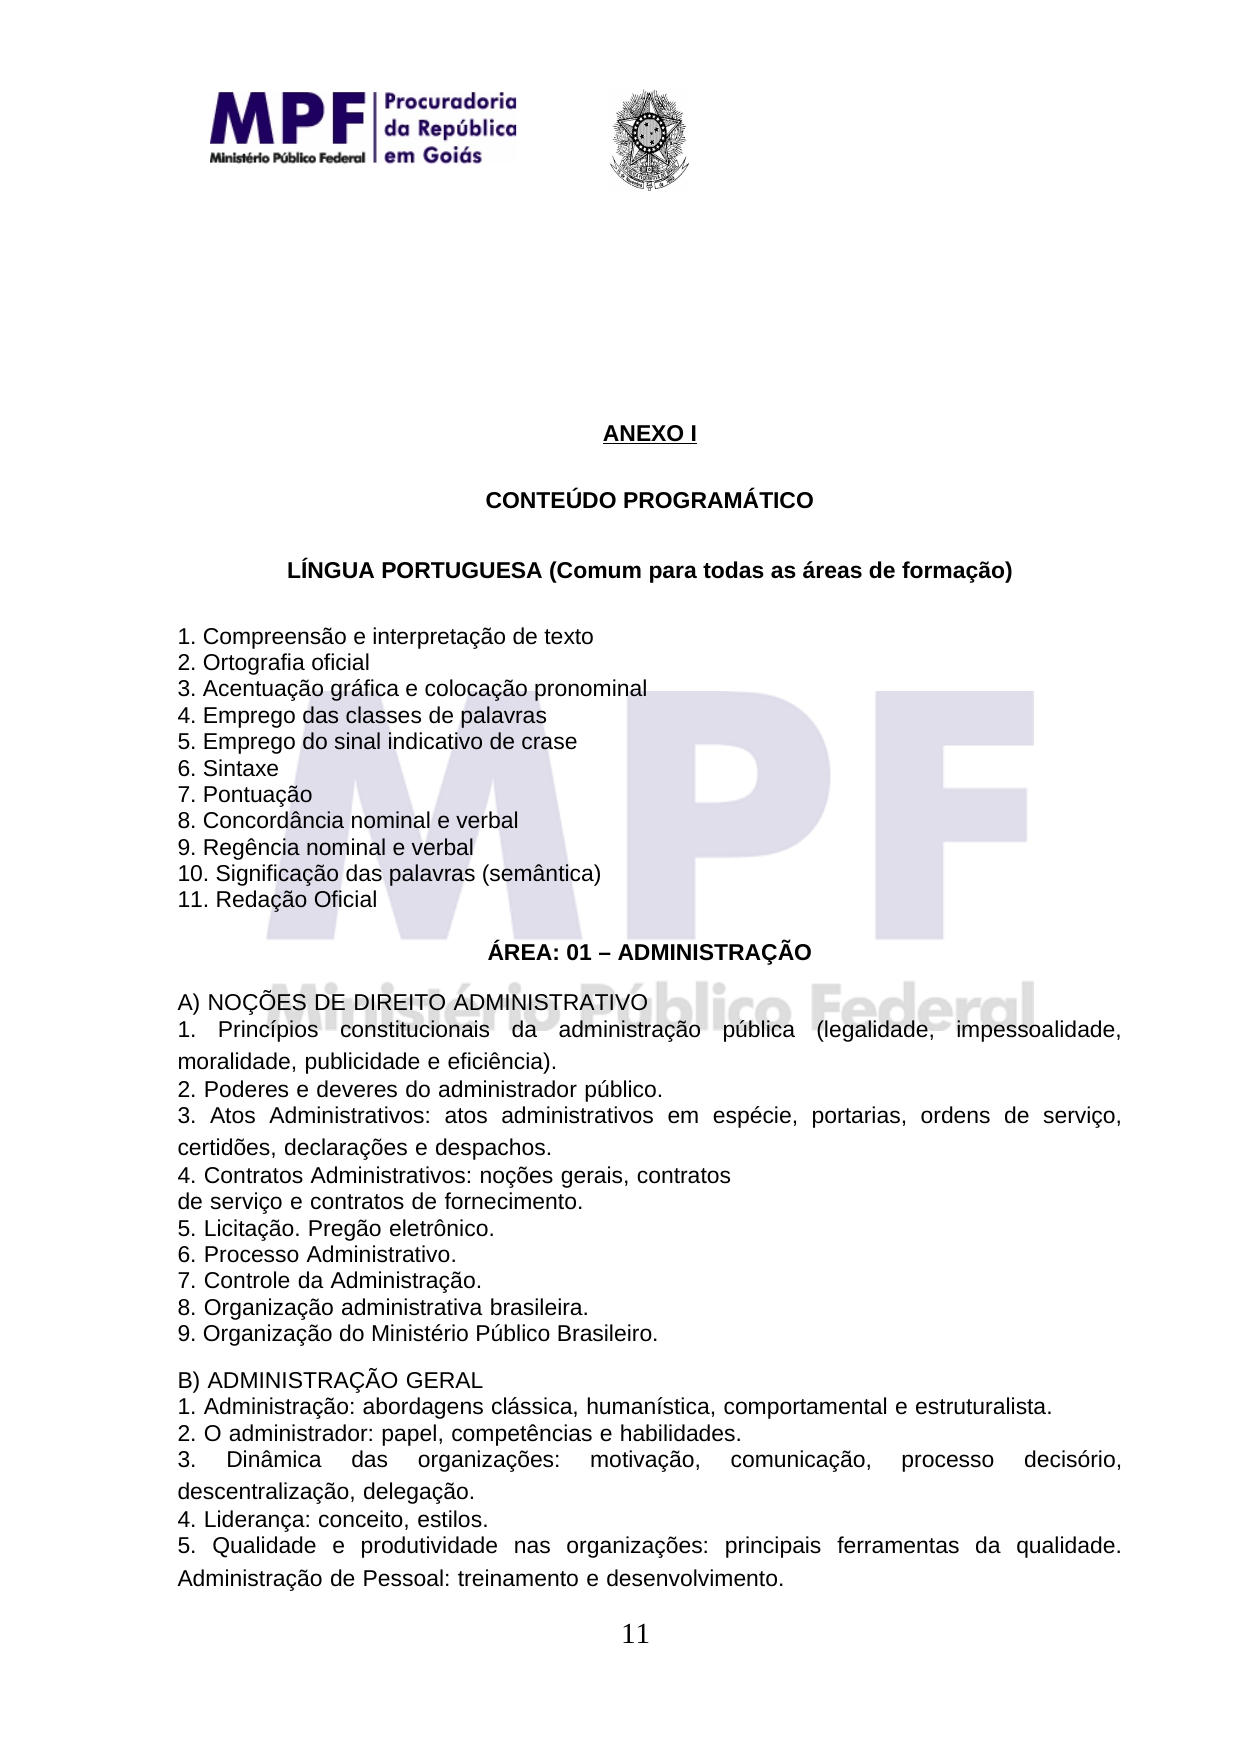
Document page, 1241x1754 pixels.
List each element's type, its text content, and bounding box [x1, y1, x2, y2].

text LÍNGUA PORTUGUESA (Comum para todas as áreas de formação) [177, 557, 1122, 583]
text 9. Organização do Ministério Público Brasileiro. [177, 1320, 1122, 1346]
text 4. Liderança: conceito, estilos. [177, 1506, 1122, 1532]
text 5. Emprego do sinal indicativo de crase [177, 728, 1122, 754]
text CONTEÚDO PROGRAMÁTICO [177, 487, 1122, 514]
text de serviço e contratos de fornecimento. [177, 1188, 1122, 1214]
text 8. Organização administrativa brasileira. [177, 1294, 1122, 1320]
text 7. Pontuação [177, 781, 1122, 807]
text 3. Acentuação gráfica e colocação pronominal [177, 675, 1122, 702]
text 2. O administrador: papel, competências e habilidades. [177, 1420, 1122, 1446]
text 8. Concordância nominal e verbal [177, 807, 1122, 833]
text 11. Redação Oficial [177, 886, 1122, 913]
text 6. Processo Administrativo. [177, 1241, 1122, 1267]
text ANEXO I [177, 420, 1122, 447]
text 2. Poderes e deveres do administrador público. [177, 1076, 1122, 1102]
text 9. Regência nominal e verbal [177, 833, 1122, 860]
picture [607, 84, 690, 191]
text 5. Qualidade e produtividade nas organizações: principais ferramentas da qualidade. Administração de Pessoal: treinamento e desenvolvimento. [177, 1532, 1122, 1592]
text 1. Administração: abordagens clássica, humanística, comportamental e estruturalista. [177, 1393, 1122, 1420]
text ÁREA: 01 – ADMINISTRAÇÃO [177, 939, 1122, 965]
picture [266, 965, 1034, 989]
text 2. Ortografia oficial [177, 649, 1122, 675]
text 3. Dinâmica das organizações: motivação, comunicação, processo decisório, descentralização, delegação. [177, 1446, 1122, 1506]
picture [210, 92, 517, 164]
text 5. Licitação. Pregão eletrônico. [177, 1214, 1122, 1241]
text 4. Contratos Administrativos: noções gerais, contratos [177, 1162, 1122, 1188]
text A) NOÇÕES DE DIREITO ADMINISTRATIVO [177, 989, 1122, 1016]
text 10. Significação das palavras (semântica) [177, 860, 1122, 886]
text B) ADMINISTRAÇÃO GERAL [177, 1367, 1122, 1393]
text 1. Princípios constitucionais da administração pública (legalidade, impessoalidade, moralidade, publicidade e eficiência). [177, 1016, 1122, 1076]
text 3. Atos Administrativos: atos administrativos em espécie, portarias, ordens de serviço, certidões, declarações e despachos. [177, 1102, 1122, 1162]
text 7. Controle da Administração. [177, 1267, 1122, 1294]
text 1. Compreensão e interpretação de texto [177, 623, 1122, 649]
text 6. Sintaxe [177, 754, 1122, 781]
picture [266, 913, 1034, 939]
text 4. Emprego das classes de palavras [177, 702, 1122, 728]
